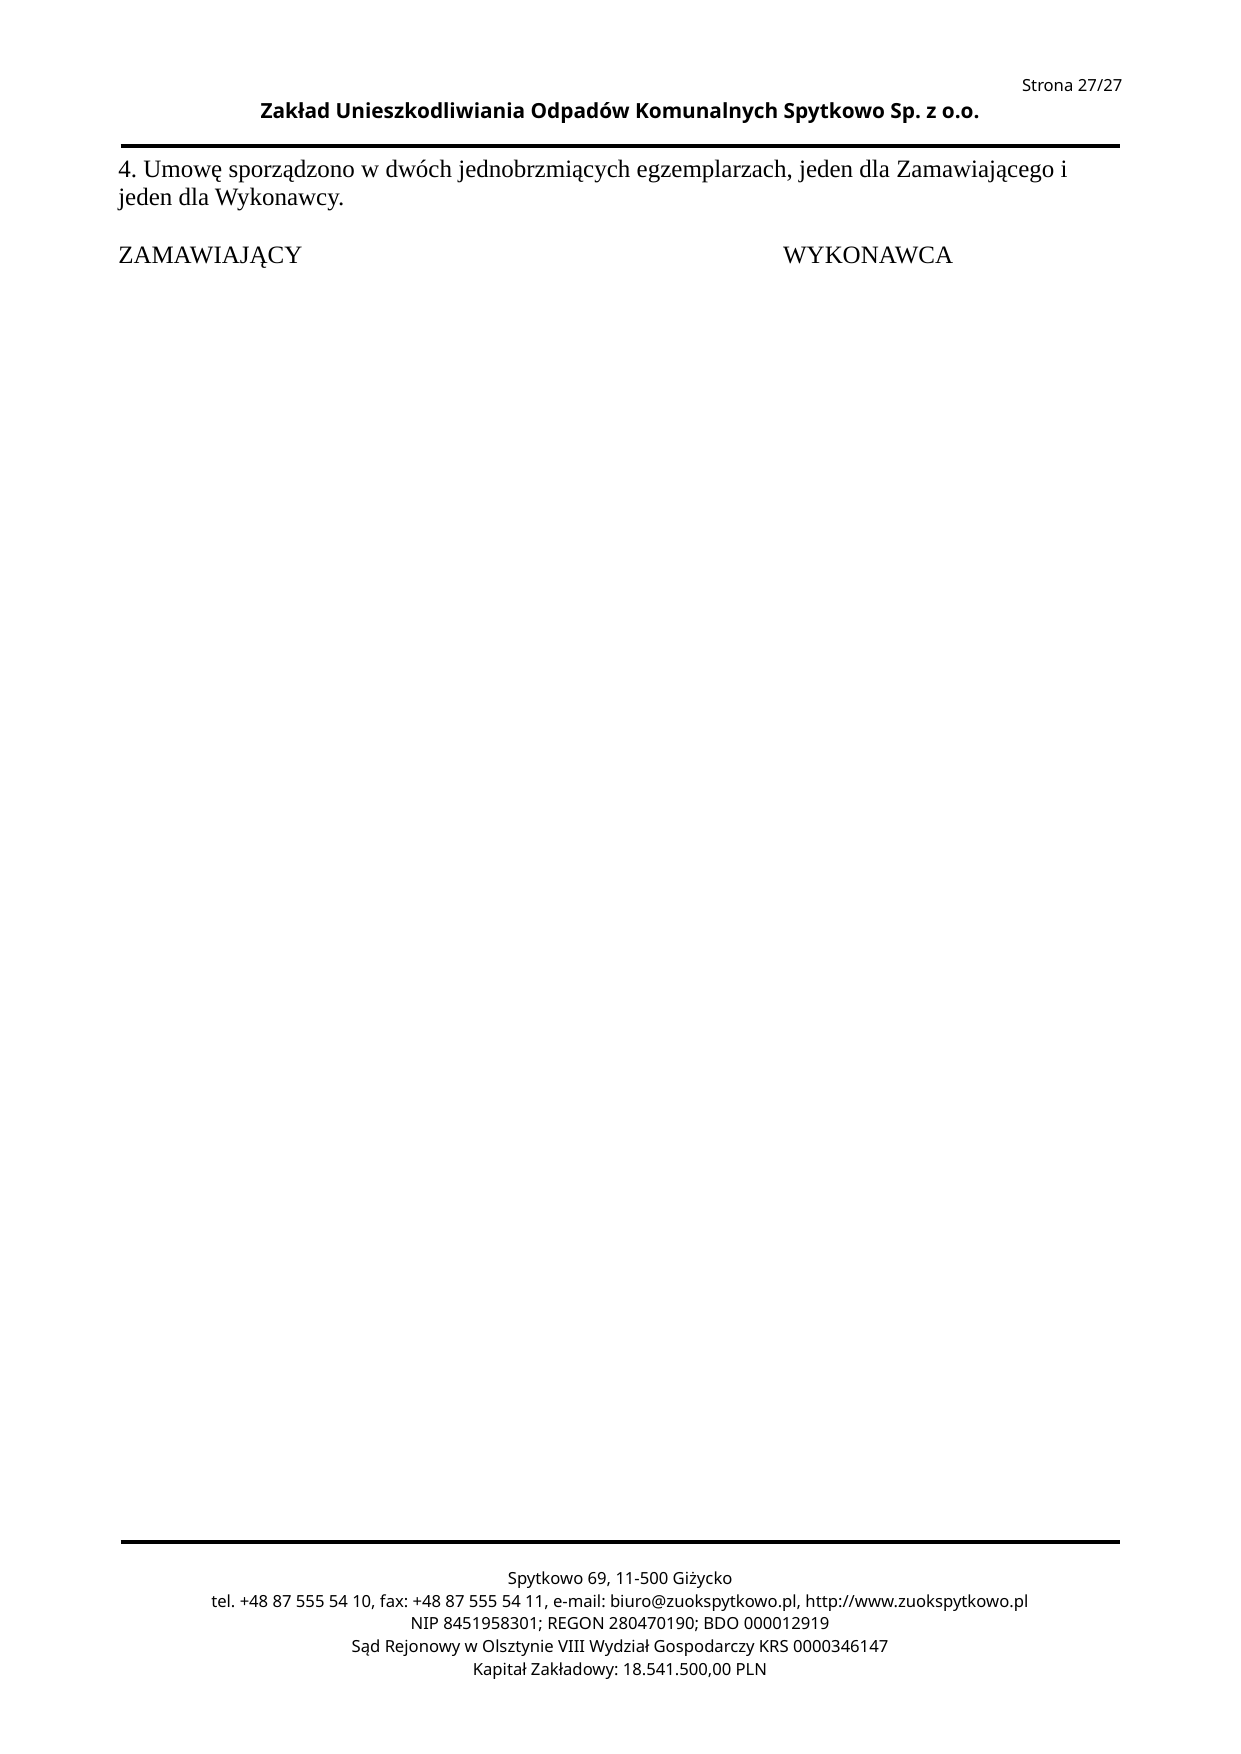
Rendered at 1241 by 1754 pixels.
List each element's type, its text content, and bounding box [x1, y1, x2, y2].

text 4. Umowę sporządzono w dwóch jednobrzmiących egzemplarzach, jeden dla Zamawiającego i jeden dla Wykonawcy. [118, 154, 1122, 211]
text ZAMAWIAJĄCY WYKONAWCA [118, 240, 1122, 269]
